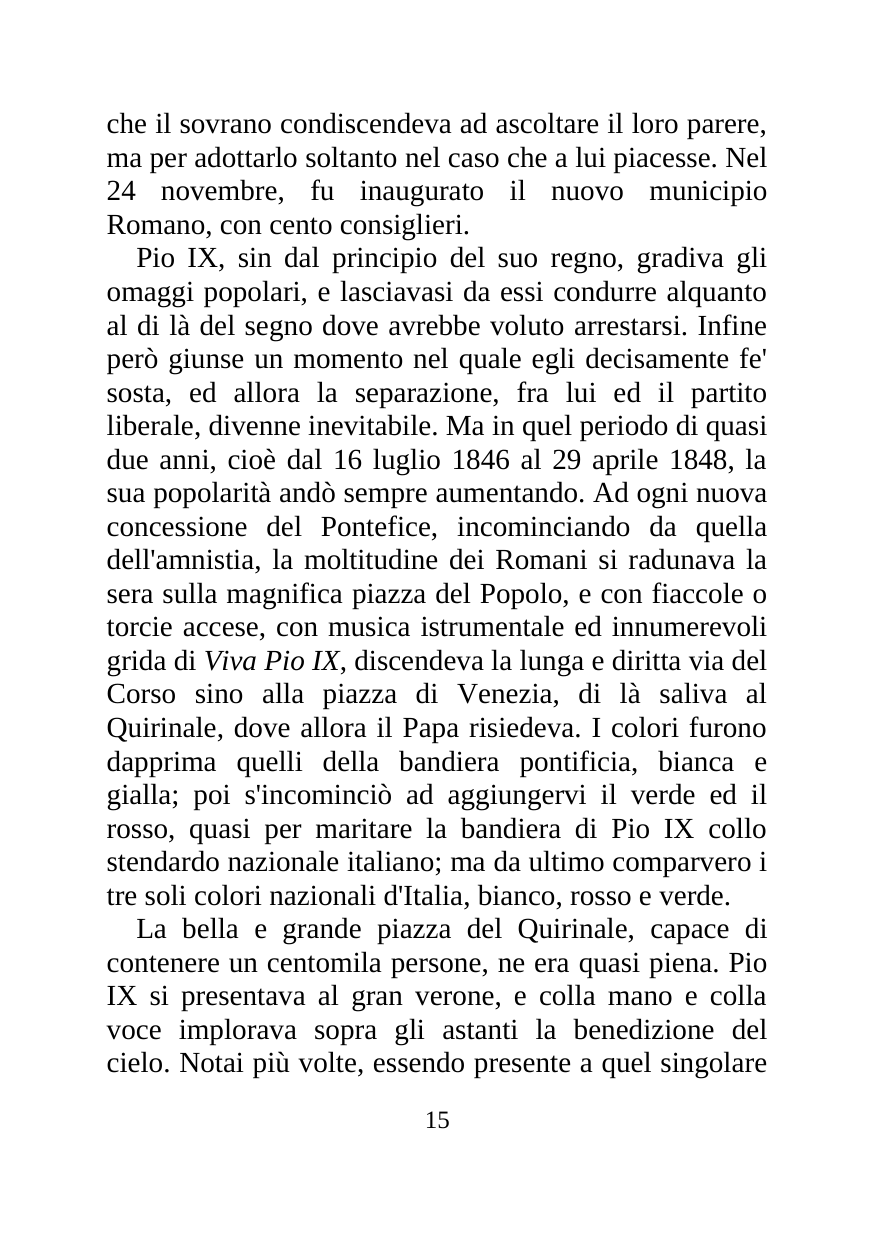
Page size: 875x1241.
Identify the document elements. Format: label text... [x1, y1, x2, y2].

text La bella e grande piazza del Quirinale, capace di contenere un centomila persone, ne era quasi piena. Pio IX si presentava al gran verone, e colla mano e colla voce implorava sopra gli astanti la benedizione del cielo. Notai più volte, essendo presente a quel singolare [106, 911, 768, 1079]
text Pio IX, sin dal principio del suo regno, gradiva gli omaggi popolari, e lasciavasi da essi condurre alquanto al di là del segno dove avrebbe voluto arrestarsi. Infine però giunse un momento nel quale egli decisamente fe' sosta, ed allora la separazione, fra lui ed il partito liberale, divenne inevitabile. Ma in quel periodo di quasi due anni, cioè dal 16 luglio 1846 al 29 aprile 1848, la sua popolarità andò sempre aumentando. Ad ogni nuova concessione del Pontefice, incominciando da quella dell'amnistia, la moltitudine dei Romani si radunava la sera sulla magnifica piazza del Popolo, e con fiaccole o torcie accese, con musica istrumentale ed innumerevoli grida di Viva Pio IX, discendeva la lunga e diritta via del Corso sino alla piazza di Venezia, di là saliva al Quirinale, dove allora il Papa risiedeva. I colori furono dapprima quelli della bandiera pontificia, bianca e gialla; poi s'incominciò ad aggiungervi il verde ed il rosso, quasi per maritare la bandiera di Pio IX collo stendardo nazionale italiano; ma da ultimo comparvero i tre soli colori nazionali d'Italia, bianco, rosso e verde. [106, 241, 768, 911]
text che il sovrano condiscendeva ad ascoltare il loro parere, ma per adottarlo soltanto nel caso che a lui piacesse. Nel 24 novembre, fu inaugurato il nuovo municipio Romano, con cento consiglieri. [106, 106, 768, 241]
